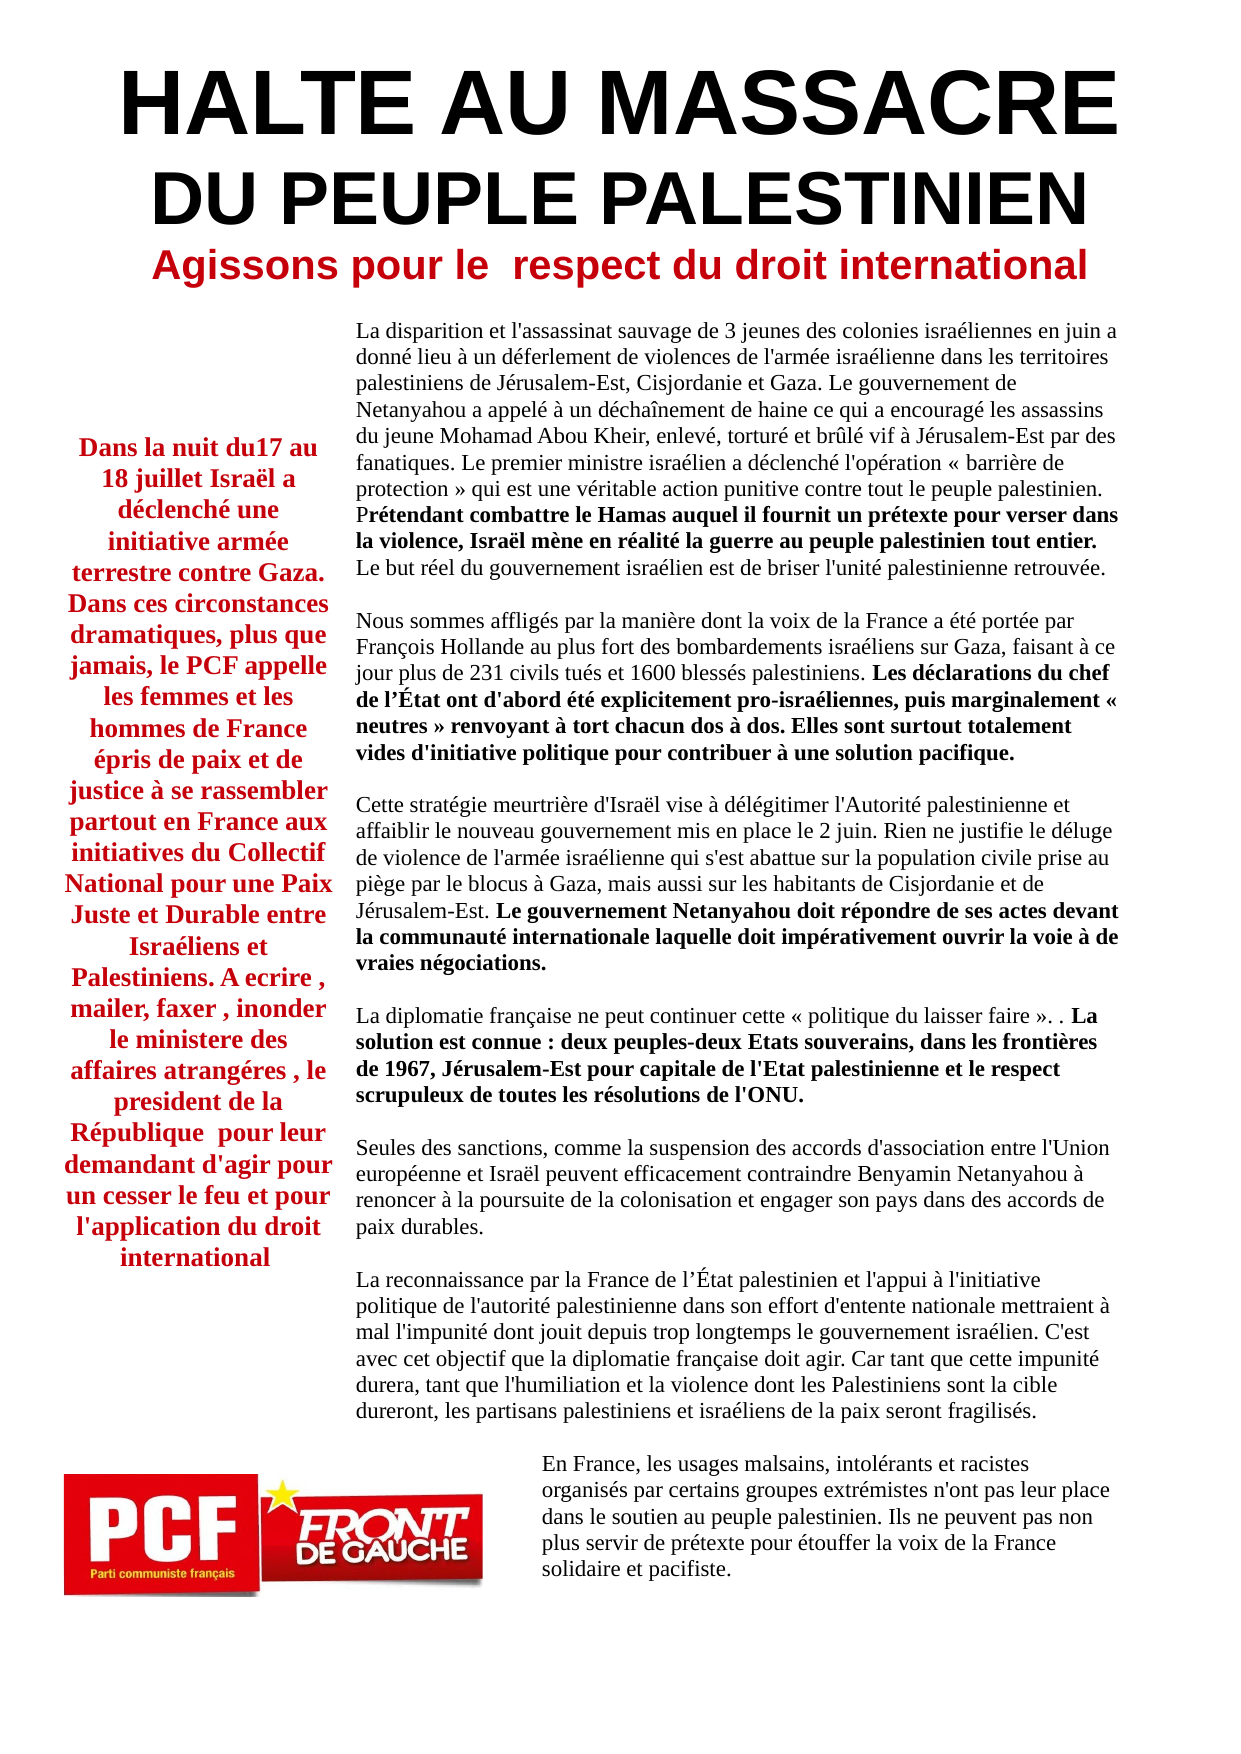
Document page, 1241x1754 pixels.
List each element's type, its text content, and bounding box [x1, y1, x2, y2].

text La diplomatie française ne peut continuer cette « politique du laisser faire ». . La solution est connue : deux peuples-deux Etats souverains, dans les frontières de 1967, Jérusalem-Est pour capitale de l'Etat palestinienne et le respect scrupuleux de toutes les résolutions de l'ONU. [356, 1002, 1122, 1107]
text HALTE AU MASSACRE DU PEUPLE PALESTINIEN Agissons pour le respect du droit international [118, 48, 1122, 288]
text La disparition et l'assassinat sauvage de 3 jeunes des colonies israéliennes en juin a donné lieu à un déferlement de violences de l'armée israélienne dans les territoires palestiniens de Jérusalem-Est, Cisjordanie et Gaza. Le gouvernement de Netanyahou a appelé à un déchaînement de haine ce qui a encouragé les assassins du jeune Mohamad Abou Kheir, enlevé, torturé et brûlé vif à Jérusalem-Est par des fanatiques. Le premier ministre israélien a déclenché l'opération « barrière de protection » qui est une véritable action punitive contre tout le peuple palestinien. Prétendant combattre le Hamas auquel il fournit un prétexte pour verser dans la violence, Israël mène en réalité la guerre au peuple palestinien tout entier. Le but réel du gouvernement israélien est de briser l'unité palestinienne retrouvée. [356, 317, 1122, 580]
text La reconnaissance par la France de l’État palestinien et l'appui à l'initiative politique de l'autorité palestinienne dans son effort d'entente nationale mettraient à mal l'impunité dont jouit depuis trop longtemps le gouvernement israélien. C'est avec cet objectif que la diplomatie française doit agir. Car tant que cette impunité durera, tant que l'humiliation et la violence dont les Palestiniens sont la cible dureront, les partisans palestiniens et israéliens de la paix seront fragilisés. [356, 1266, 1122, 1424]
text En France, les usages malsains, intolérants et racistes organisés par certains groupes extrémistes n'ont pas leur place dans le soutien au peuple palestinien. Ils ne peuvent pas non plus servir de prétexte pour étouffer la voix de la France solidaire et pacifiste. [542, 1450, 1114, 1582]
text Dans la nuit du17 au 18 juillet Israël a déclenché une initiative armée terrestre contre Gaza. [64, 431, 333, 587]
text Cette stratégie meurtrière d'Israël vise à délégitimer l'Autorité palestinienne et affaiblir le nouveau gouvernement mis en place le 2 juin. Rien ne justifie le déluge de violence de l'armée israélienne qui s'est abattue sur la population civile prise au piège par le blocus à Gaza, mais aussi sur les habitants de Cisjordanie et de Jérusalem-Est. Le gouvernement Netanyahou doit répondre de ses actes devant la communauté internationale laquelle doit impérativement ouvrir la voie à de vraies négociations. [356, 791, 1122, 976]
text Nous sommes affligés par la manière dont la voix de la France a été portée par François Hollande au plus fort des bombardements israéliens sur Gaza, faisant à ce jour plus de 231 civils tués et 1600 blessés palestiniens. Les déclarations du chef de l’État ont d'abord été explicitement pro-israéliennes, puis marginalement « neutres » renvoyant à tort chacun dos à dos. Elles sont surtout totalement vides d'initiative politique pour contribuer à une solution pacifique. [356, 607, 1122, 765]
picture [63, 1474, 483, 1597]
text Dans ces circonstances dramatiques, plus que jamais, le PCF appelle les femmes et les hommes de France épris de paix et de justice à se rassembler partout en France aux initiatives du Collectif National pour une Paix Juste et Durable entre Israéliens et Palestiniens. A ecrire , mailer, faxer , inonder le ministere des affaires atrangéres , le president de la République pour leur demandant d'agir pour un cesser le feu et pour l'application du droit international [64, 587, 333, 1272]
text Seules des sanctions, comme la suspension des accords d'association entre l'Union européenne et Israël peuvent efficacement contraindre Benyamin Netanyahou à renoncer à la poursuite de la colonisation et engager son pays dans des accords de paix durables. [356, 1134, 1122, 1239]
